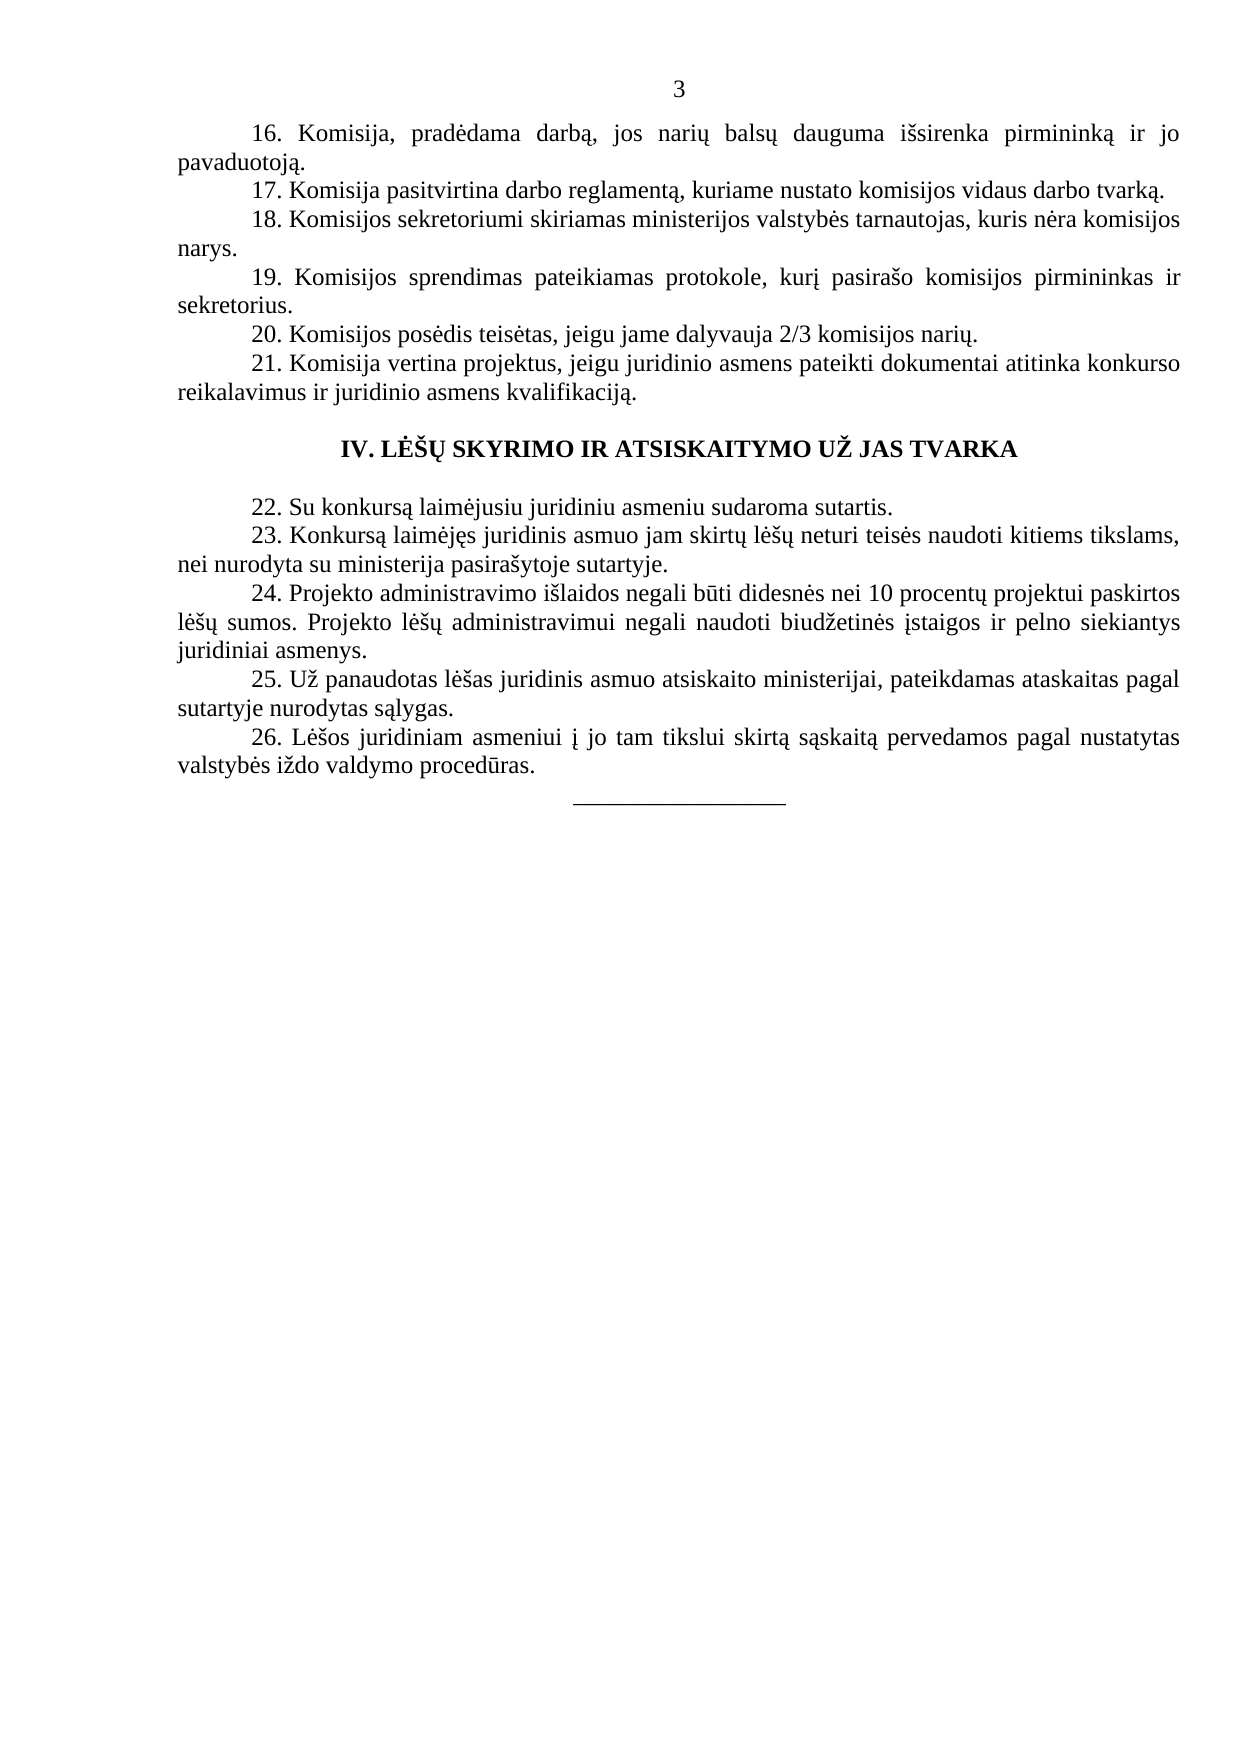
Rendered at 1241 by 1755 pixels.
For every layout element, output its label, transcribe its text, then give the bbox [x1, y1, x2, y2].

text 26. Lėšos juridiniam asmeniui į jo tam tikslui skirtą sąskaitą pervedamos pagal nustatytas valstybės iždo valdymo procedūras. [177, 722, 1181, 779]
text _________________ [177, 779, 1181, 808]
text 20. Komisijos posėdis teisėtas, jeigu jame dalyvauja 2/3 komisijos narių. [177, 319, 1181, 348]
text IV. LĖŠŲ SKYRIMO IR ATSISKAITYMO UŽ JAS TVARKA [177, 434, 1181, 463]
text 25. Už panaudotas lėšas juridinis asmuo atsiskaito ministerijai, pateikdamas ataskaitas pagal sutartyje nurodytas sąlygas. [177, 664, 1181, 722]
text 19. Komisijos sprendimas pateikiamas protokole, kurį pasirašo komisijos pirmininkas ir sekretorius. [177, 262, 1181, 319]
text 23. Konkursą laimėjęs juridinis asmuo jam skirtų lėšų neturi teisės naudoti kitiems tikslams, nei nurodyta su ministerija pasirašytoje sutartyje. [177, 521, 1181, 578]
text 21. Komisija vertina projektus, jeigu juridinio asmens pateikti dokumentai atitinka konkurso reikalavimus ir juridinio asmens kvalifikaciją. [177, 348, 1181, 406]
text 18. Komisijos sekretoriumi skiriamas ministerijos valstybės tarnautojas, kuris nėra komisijos narys. [177, 204, 1181, 262]
text 17. Komisija pasitvirtina darbo reglamentą, kuriame nustato komisijos vidaus darbo tvarką. [177, 176, 1181, 204]
text 24. Projekto administravimo išlaidos negali būti didesnės nei 10 procentų projektui paskirtos lėšų sumos. Projekto lėšų administravimui negali naudoti biudžetinės įstaigos ir pelno siekiantys juridiniai asmenys. [177, 578, 1181, 664]
text 16. Komisija, pradėdama darbą, jos narių balsų dauguma išsirenka pirmininką ir jo pavaduotoją. [177, 118, 1181, 176]
text 22. Su konkursą laimėjusiu juridiniu asmeniu sudaroma sutartis. [177, 492, 1181, 521]
